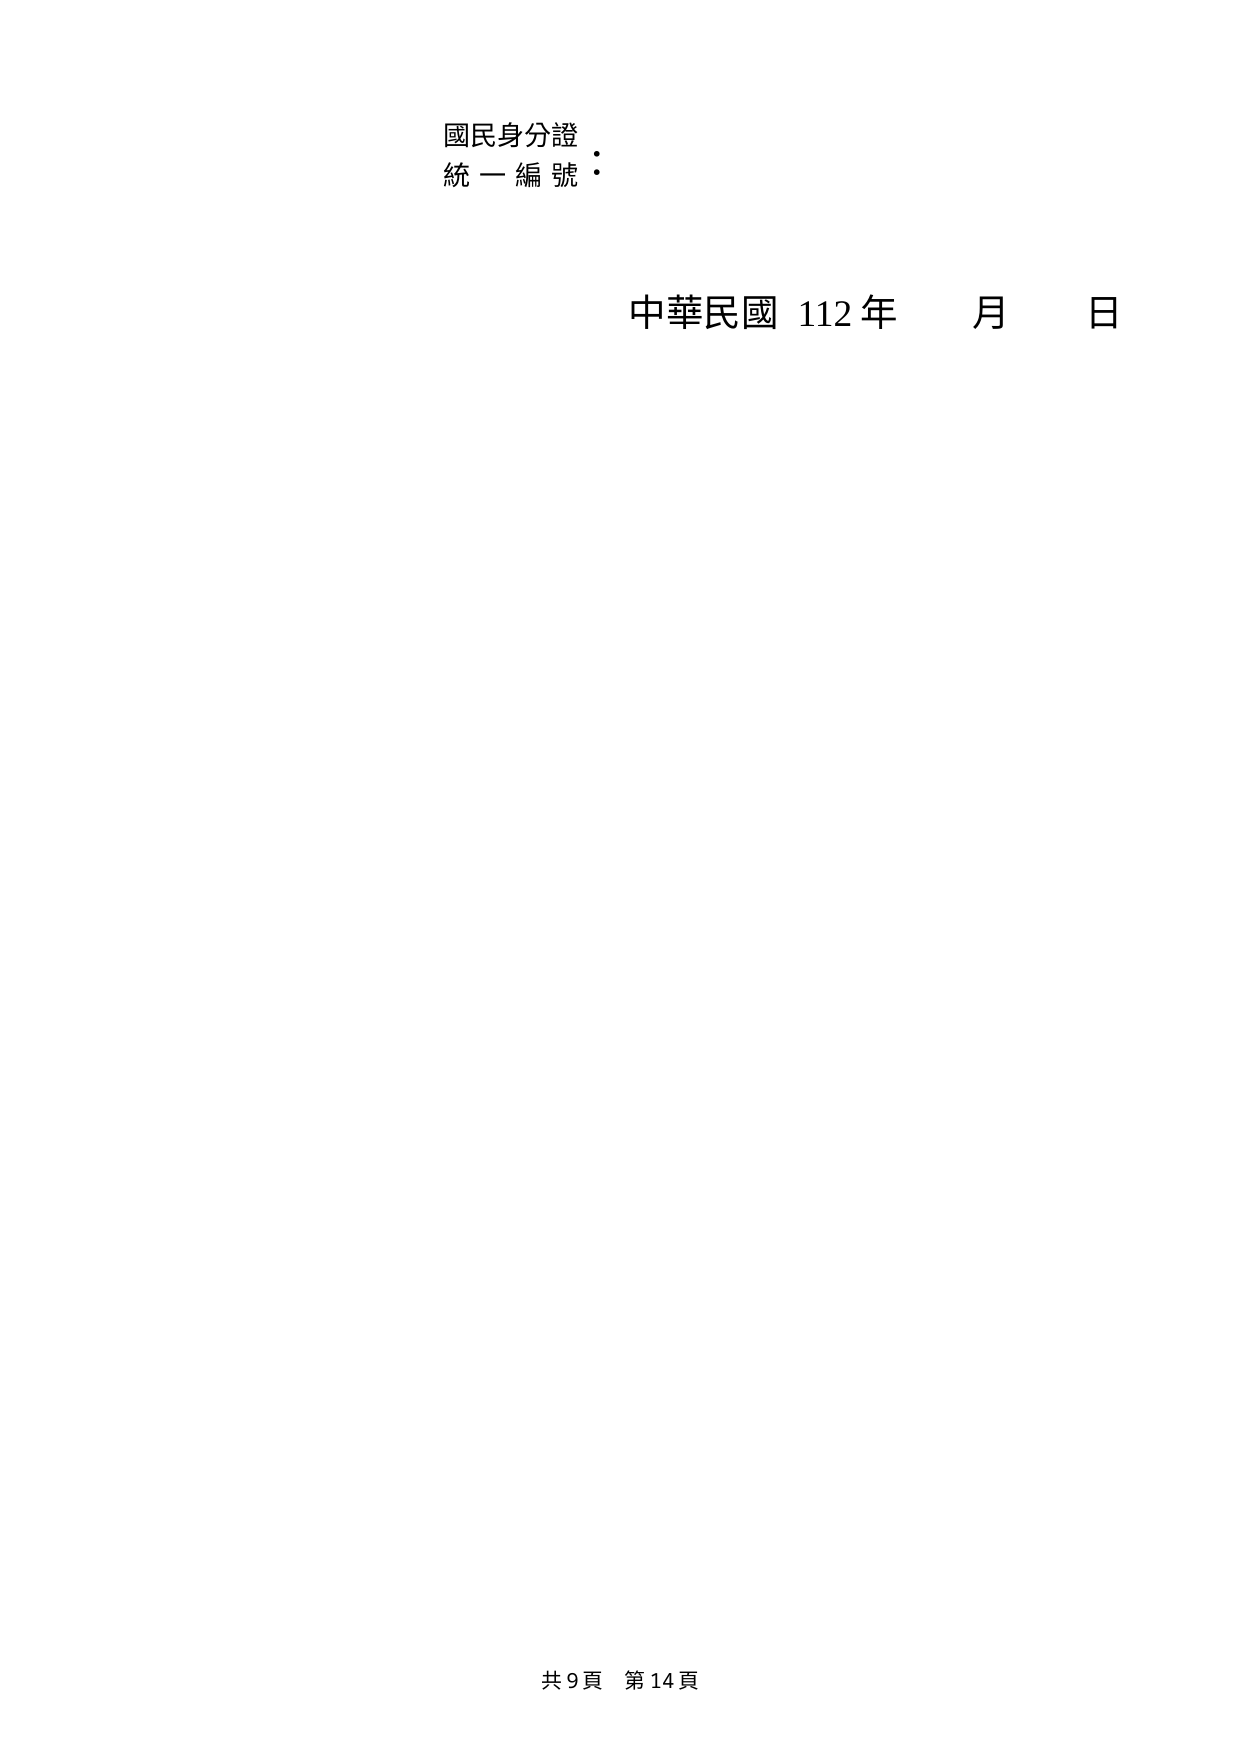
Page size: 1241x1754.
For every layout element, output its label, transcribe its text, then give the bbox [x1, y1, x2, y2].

text 中華民國 112年 月 日 [118, 268, 1122, 331]
text 國民身分證統一編號： [118, 81, 1122, 206]
